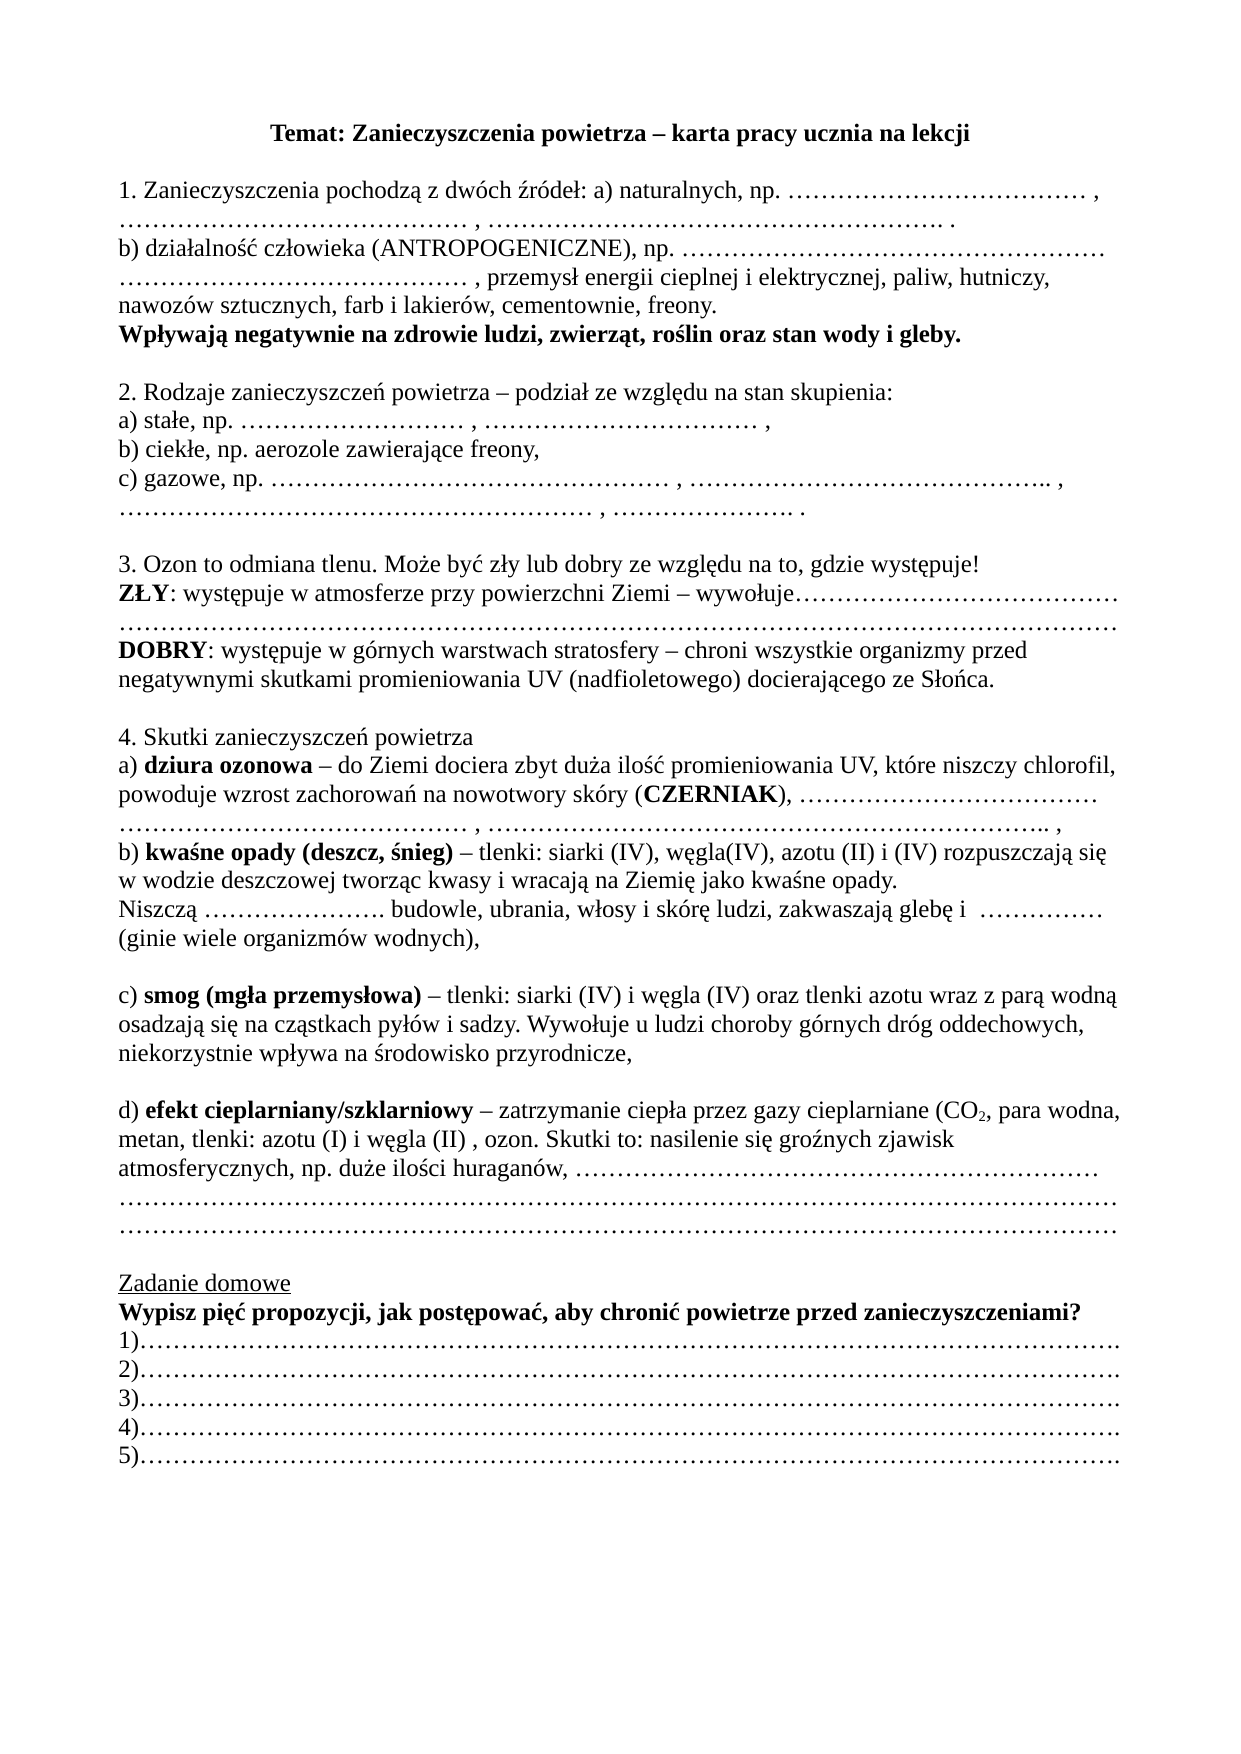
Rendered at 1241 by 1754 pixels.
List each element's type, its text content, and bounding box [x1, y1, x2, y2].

text Wypisz pięć propozycji, jak postępować, aby chronić powietrze przed zanieczyszczeniami? [118, 1297, 1122, 1326]
text 1. Zanieczyszczenia pochodzą z dwóch źródeł: a) naturalnych, np. ……………………………… , …………………………………… , ………………………………………………. . [118, 176, 1122, 233]
text 3. Ozon to odmiana tlenu. Może być zły lub dobry ze względu na to, gdzie występuje! [118, 549, 1122, 578]
text …………………………………… , ………………………………………………………….. , [118, 808, 1122, 837]
text ………………………………………………………………………………………………………… [118, 607, 1122, 636]
text Temat: Zanieczyszczenia powietrza – karta pracy ucznia na lekcji [118, 118, 1122, 147]
text 2. Rodzaje zanieczyszczeń powietrza – podział ze względu na stan skupienia: [118, 377, 1122, 406]
text 4)………………………………………………………………………………………………………. [118, 1412, 1122, 1441]
text d) efekt cieplarniany/szklarniowy – zatrzymanie ciepła przez gazy cieplarniane (CO2, para wodna, metan, tlenki: azotu (I) i węgla (II) , ozon. Skutki to: nasilenie się groźnych zjawisk atmosferycznych, np. duże ilości huraganów, ……………………………………………………… [118, 1096, 1122, 1182]
text b) działalność człowieka (ANTROPOGENICZNE), np. …………………………………………… …………………………………… , przemysł energii cieplnej i elektrycznej, paliw, hutniczy, nawozów sztucznych, farb i lakierów, cementownie, freony. [118, 233, 1122, 319]
text a) stałe, np. ……………………… , …………………………… , [118, 406, 1122, 434]
text a) dziura ozonowa – do Ziemi dociera zbyt duża ilość promieniowania UV, które niszczy chlorofil, powoduje wzrost zachorowań na nowotwory skóry (CZERNIAK), ……………………………… [118, 751, 1122, 808]
text 1)………………………………………………………………………………………………………. [118, 1326, 1122, 1354]
text b) ciekłe, np. aerozole zawierające freony, [118, 434, 1122, 463]
text 2)………………………………………………………………………………………………………. [118, 1354, 1122, 1383]
text ………………………………………………………………………………………………………… [118, 1182, 1122, 1211]
text 4. Skutki zanieczyszczeń powietrza [118, 722, 1122, 751]
text 5)………………………………………………………………………………………………………. [118, 1441, 1122, 1469]
text b) kwaśne opady (deszcz, śnieg) – tlenki: siarki (IV), węgla(IV), azotu (II) i (IV) rozpuszczają się w wodzie deszczowej tworząc kwasy i wracają na Ziemię jako kwaśne opady. [118, 837, 1122, 894]
text Niszczą …………………. budowle, ubrania, włosy i skórę ludzi, zakwaszają glebę i …………… (ginie wiele organizmów wodnych), [118, 894, 1122, 952]
text Wpływają negatywnie na zdrowie ludzi, zwierząt, roślin oraz stan wody i gleby. [118, 319, 1122, 348]
text ………………………………………………………………………………………………………… [118, 1211, 1122, 1239]
text c) gazowe, np. ………………………………………… , …………………………………….. , [118, 463, 1122, 492]
text ZŁY: występuje w atmosferze przy powierzchni Ziemi – wywołuje………………………………… [118, 578, 1122, 607]
text ………………………………………………… , …………………. . [118, 492, 1122, 521]
text c) smog (mgła przemysłowa) – tlenki: siarki (IV) i węgla (IV) oraz tlenki azotu wraz z parą wodną osadzają się na cząstkach pyłów i sadzy. Wywołuje u ludzi choroby górnych dróg oddechowych, niekorzystnie wpływa na środowisko przyrodnicze, [118, 981, 1122, 1067]
text Zadanie domowe [118, 1268, 1122, 1297]
text 3)………………………………………………………………………………………………………. [118, 1383, 1122, 1412]
text DOBRY: występuje w górnych warstwach stratosfery – chroni wszystkie organizmy przed negatywnymi skutkami promieniowania UV (nadfioletowego) docierającego ze Słońca. [118, 636, 1122, 693]
